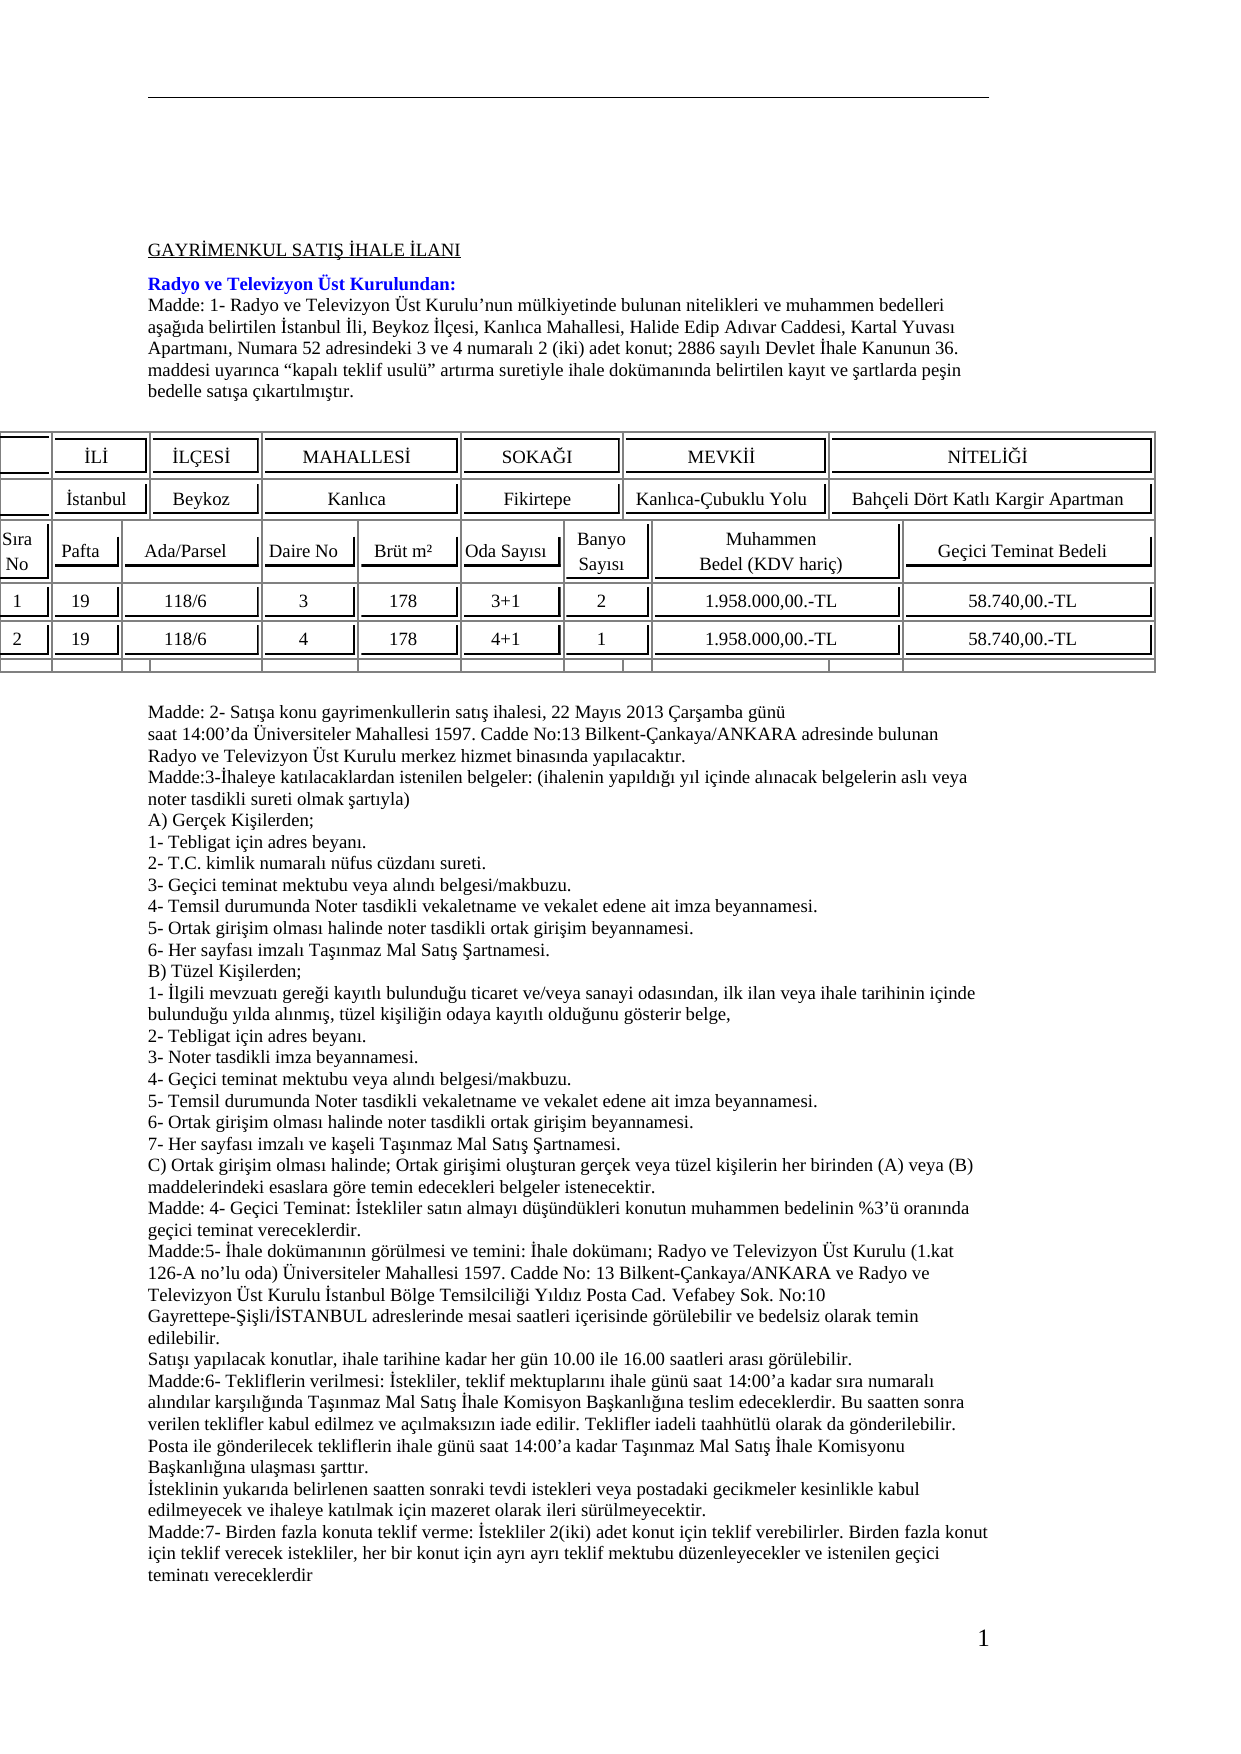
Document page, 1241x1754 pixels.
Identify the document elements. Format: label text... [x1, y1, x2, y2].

table_cell [123, 660, 149, 671]
table_cell 2 [1, 622, 51, 658]
table_cell Daire No [263, 521, 357, 582]
table_cell Kanlıca-Çubuklu Yolu [624, 480, 828, 519]
table_cell 1.958.000,00.-TL [653, 584, 902, 620]
table_cell 4 [263, 622, 357, 658]
text Madde: 4- Geçici Teminat: İstekliler satın almayı düşündükleri konutun muhammen bedelinin %3’ü oranında geçici teminat vereceklerdir. [148, 1197, 989, 1240]
text 7- Her sayfası imzalı ve kaşeli Taşınmaz Mal Satış Şartnamesi. [148, 1133, 989, 1154]
table_cell 58.740,00.-TL [904, 622, 1154, 658]
table_cell İstanbul [53, 480, 149, 519]
text 3- Geçici teminat mektubu veya alındı belgesi/makbuzu. [148, 874, 989, 895]
text A) Gerçek Kişilerden; [148, 809, 989, 831]
table_cell [904, 660, 1154, 671]
text 4- Geçici teminat mektubu veya alındı belgesi/makbuzu. [148, 1068, 989, 1089]
text 6- Her sayfası imzalı Taşınmaz Mal Satış Şartnamesi. [148, 938, 989, 960]
text 5- Ortak girişim olması halinde noter tasdikli ortak girişim beyannamesi. [148, 917, 989, 938]
table_cell [53, 660, 121, 671]
text 1- İlgili mevzuatı gereği kayıtlı bulunduğu ticaret ve/veya sanayi odasından, ilk ilan veya ihale tarihinin içinde bulunduğu yılda alınmış, tüzel kişiliğin odaya kayıtlı olduğunu gösterir belge, [148, 982, 989, 1025]
table_cell Brüt m² [359, 521, 460, 582]
table_cell Sıra No [1, 521, 51, 582]
table_cell Fikirtepe [462, 480, 622, 519]
table_cell [263, 660, 357, 671]
table_header NİTELİĞİ [830, 433, 1154, 477]
table_cell [462, 660, 563, 671]
text Radyo ve Televizyon Üst Kurulundan: [148, 273, 989, 294]
table_cell Beykoz [151, 480, 261, 519]
table_cell Kanlıca [263, 480, 460, 519]
table_cell [565, 660, 622, 671]
table_header İLİ [53, 433, 149, 477]
table_cell Ada/Parsel [123, 521, 261, 582]
table_cell 118/6 [123, 584, 261, 620]
table_header MAHALLESİ [263, 433, 460, 477]
table_cell 3+1 [462, 584, 563, 620]
text 6- Ortak girişim olması halinde noter tasdikli ortak girişim beyannamesi. [148, 1111, 989, 1133]
table_cell Oda Sayısı [462, 521, 563, 582]
text Satışı yapılacak konutlar, ihale tarihine kadar her gün 10.00 ile 16.00 saatleri arası görülebilir. [148, 1348, 989, 1370]
table_cell Geçici Teminat Bedeli [904, 521, 1154, 582]
table_cell 2 [565, 584, 651, 620]
table_cell [830, 660, 902, 671]
table_cell 1.958.000,00.-TL [653, 622, 902, 658]
text Madde:3-İhaleye katılacaklardan istenilen belgeler: (ihalenin yapıldığı yıl içinde alınacak belgelerin aslı veya noter tasdikli sureti olmak şartıyla) [148, 766, 989, 809]
table_cell 1 [1, 584, 51, 620]
text Madde: 1- Radyo ve Televizyon Üst Kurulu’nun mülkiyetinde bulunan nitelikleri ve muhammen bedelleri aşağıda belirtilen İstanbul İli, Beykoz İlçesi, Kanlıca Mahallesi, Halide Edip Adıvar Caddesi, Kartal Yuvası Apartmanı, Numara 52 adresindeki 3 ve 4 numaralı 2 (iki) adet konut; 2886 sayılı Devlet İhale Kanunun 36. maddesi uyarınca “kapalı teklif usulü” artırma suretiyle ihale dokümanında belirtilen kayıt ve şartlarda peşin bedelle satışa çıkartılmıştır. [148, 294, 989, 402]
text İsteklinin yukarıda belirlenen saatten sonraki tevdi istekleri veya postadaki gecikmeler kesinlikle kabul edilmeyecek ve ihaleye katılmak için mazeret olarak ileri sürülmeyecektir. [148, 1478, 989, 1521]
table_cell Pafta [53, 521, 121, 582]
table_cell 178 [359, 622, 460, 658]
table_cell [151, 660, 261, 671]
table_cell Bahçeli Dört Katlı Kargir Apartman [830, 480, 1154, 519]
table_header İLÇESİ [151, 433, 261, 477]
table_cell Muhammen Bedel (KDV hariç) [653, 521, 902, 582]
table_cell 1 [565, 622, 651, 658]
text Madde:5- İhale dokümanının görülmesi ve temini: İhale dokümanı; Radyo ve Televizyon Üst Kurulu (1.kat 126-A no’lu oda) Üniversiteler Mahallesi 1597. Cadde No: 13 Bilkent-Çankaya/ANKARA ve Radyo ve Televizyon Üst Kurulu İstanbul Bölge Temsilciliği Yıldız Posta Cad. Vefabey Sok. No:10 Gayrettepe-Şişli/İSTANBUL adreslerinde mesai saatleri içerisinde görülebilir ve bedelsiz olarak temin edilebilir. [148, 1240, 989, 1348]
table_cell 118/6 [123, 622, 261, 658]
table_cell 58.740,00.-TL [904, 584, 1154, 620]
table_cell Banyo Sayısı [565, 521, 651, 582]
table_cell [653, 660, 828, 671]
table_header SOKAĞI [462, 433, 622, 477]
text 5- Temsil durumunda Noter tasdikli vekaletname ve vekalet edene ait imza beyannamesi. [148, 1089, 989, 1111]
text Madde:7- Birden fazla konuta teklif verme: İstekliler 2(iki) adet konut için teklif verebilirler. Birden fazla konut için teklif verecek istekliler, her bir konut için ayrı ayrı teklif mektubu düzenleyecekler ve istenilen geçici teminatı vereceklerdir [148, 1521, 989, 1585]
table_cell 3 [263, 584, 357, 620]
text 3- Noter tasdikli imza beyannamesi. [148, 1046, 989, 1068]
text Madde:6- Tekliflerin verilmesi: İstekliler, teklif mektuplarını ihale günü saat 14:00’a kadar sıra numaralı alındılar karşılığında Taşınmaz Mal Satış İhale Komisyon Başkanlığına teslim edeceklerdir. Bu saatten sonra verilen teklifler kabul edilmez ve açılmaksızın iade edilir. Teklifler iadeli taahhütlü olarak da gönderilebilir. Posta ile gönderilecek tekliflerin ihale günü saat 14:00’a kadar Taşınmaz Mal Satış İhale Komisyonu Başkanlığına ulaşması şarttır. [148, 1370, 989, 1478]
table_cell 178 [359, 584, 460, 620]
table_cell [624, 660, 651, 671]
text 2- T.C. kimlik numaralı nüfus cüzdanı sureti. [148, 852, 989, 874]
table_cell [1, 660, 51, 671]
text 4- Temsil durumunda Noter tasdikli vekaletname ve vekalet edene ait imza beyannamesi. [148, 895, 989, 917]
text B) Tüzel Kişilerden; [148, 960, 989, 982]
text C) Ortak girişim olması halinde; Ortak girişimi oluşturan gerçek veya tüzel kişilerin her birinden (A) veya (B) maddelerindeki esaslara göre temin edecekleri belgeler istenecektir. [148, 1154, 989, 1197]
table_cell 19 [53, 622, 121, 658]
table_cell 19 [53, 584, 121, 620]
text Madde: 2- Satışa konu gayrimenkullerin satış ihalesi, 22 Mayıs 2013 Çarşamba günü saat 14:00’da Üniversiteler Mahallesi 1597. Cadde No:13 Bilkent-Çankaya/ANKARA adresinde bulunan Radyo ve Televizyon Üst Kurulu merkez hizmet binasında yapılacaktır. [148, 701, 989, 766]
table_cell [359, 660, 460, 671]
table_cell 4+1 [462, 622, 563, 658]
table_header [1, 433, 51, 477]
text 1- Tebligat için adres beyanı. [148, 831, 989, 852]
text GAYRİMENKUL SATIŞ İHALE İLANI [148, 238, 1057, 260]
text 2- Tebligat için adres beyanı. [148, 1025, 989, 1046]
table_header MEVKİİ [624, 433, 828, 477]
table_cell [1, 480, 51, 519]
